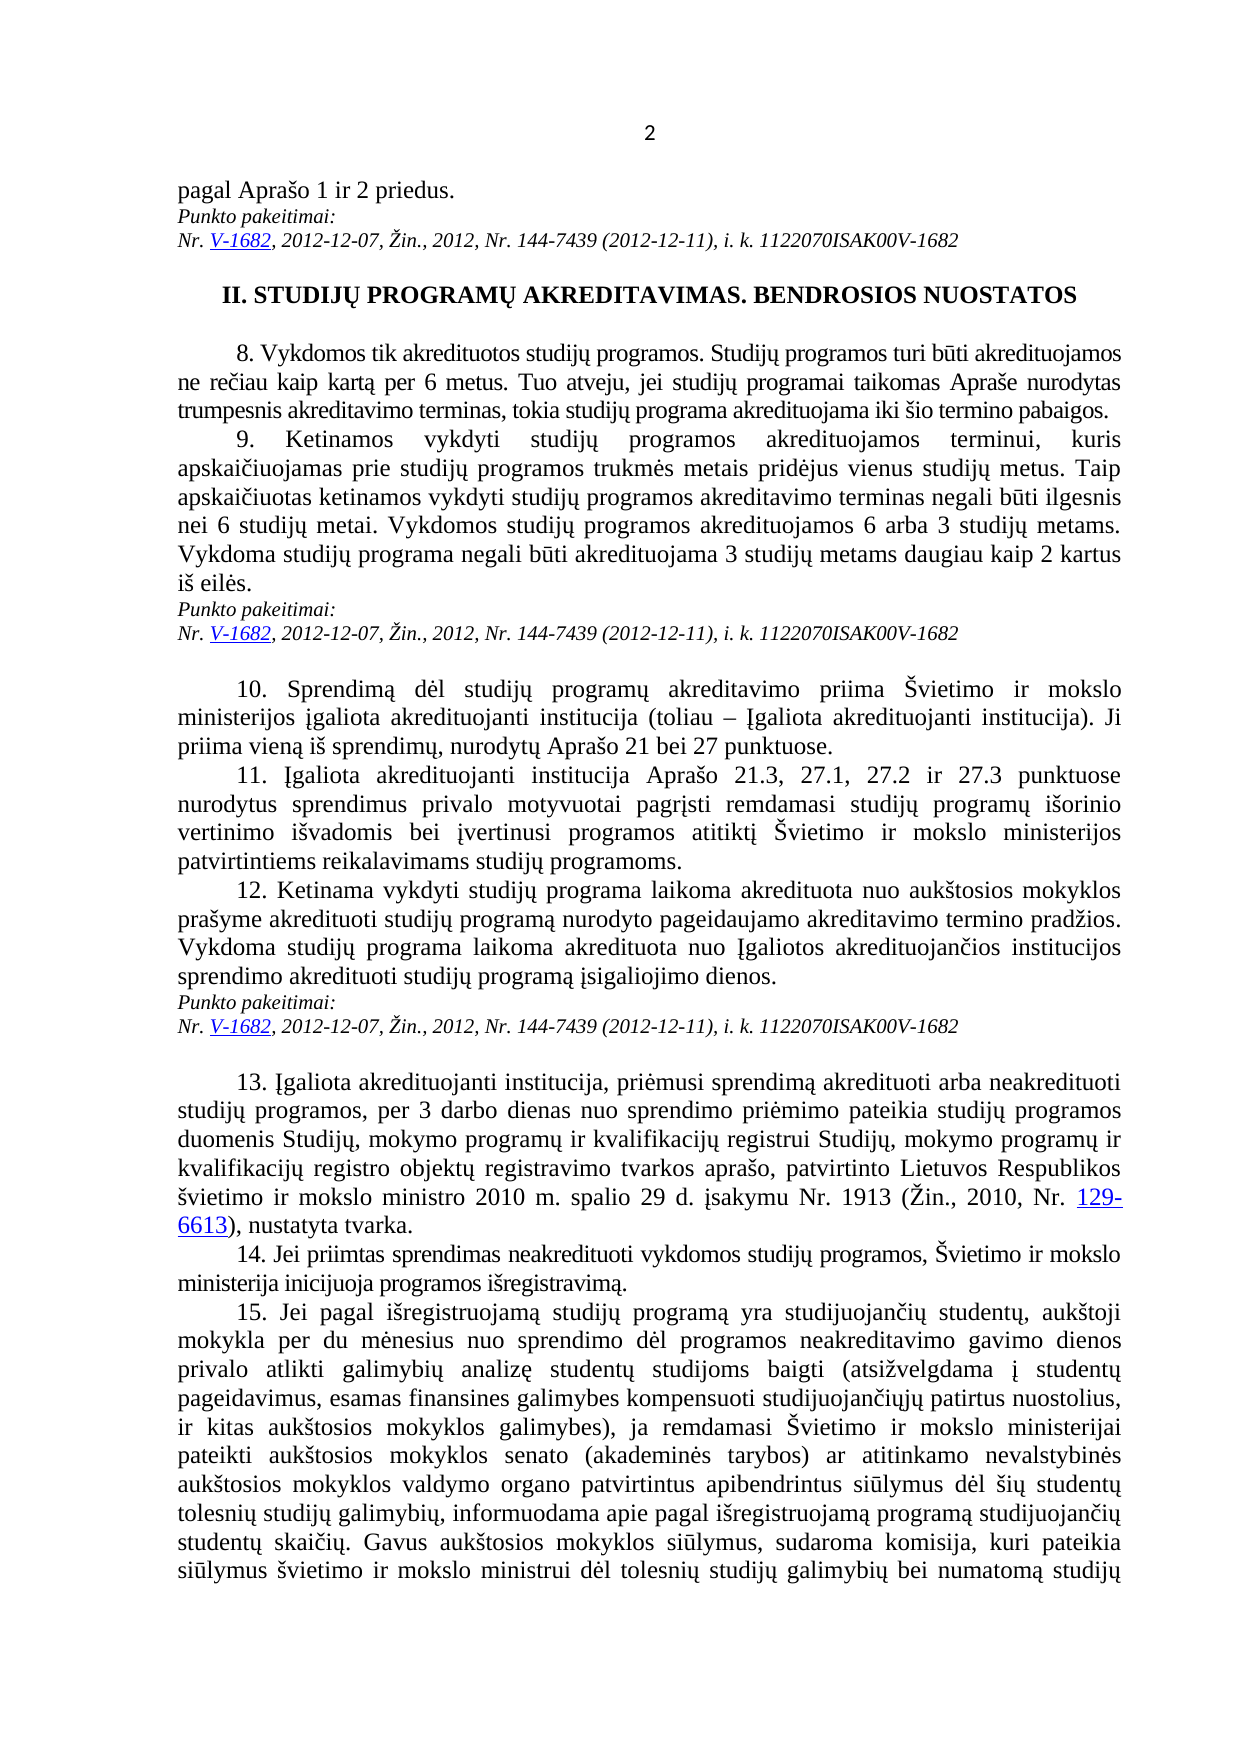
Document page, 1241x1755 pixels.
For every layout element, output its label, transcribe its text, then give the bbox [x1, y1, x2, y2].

text 14. Jei priimtas sprendimas neakredituoti vykdomos studijų programos, Švietimo ir mokslo ministerija inicijuoja programos išregistravimą. [177, 1239, 1122, 1297]
text Punkto pakeitimai: [177, 204, 1122, 228]
text II. STUDIJŲ PROGRAMŲ AKREDITAVIMAS. BENDROSIOS NUOSTATOS [177, 281, 1122, 309]
text Nr. V-1682, 2012-12-07, Žin., 2012, Nr. 144-7439 (2012-12-11), i. k. 1122070ISAK00V-1682 [177, 1014, 1122, 1038]
text 13. Įgaliota akredituojanti institucija, priėmusi sprendimą akredituoti arba neakredituoti studijų programos, per 3 darbo dienas nuo sprendimo priėmimo pateikia studijų programos duomenis Studijų, mokymo programų ir kvalifikacijų registrui Studijų, mokymo programų ir kvalifikacijų registro objektų registravimo tvarkos aprašo, patvirtinto Lietuvos Respublikos švietimo ir mokslo ministro 2010 m. spalio 29 d. įsakymu Nr. 1913 (Žin., 2010, Nr. 129-6613), nustatyta tvarka. [177, 1067, 1122, 1239]
text Nr. V-1682, 2012-12-07, Žin., 2012, Nr. 144-7439 (2012-12-11), i. k. 1122070ISAK00V-1682 [177, 228, 1122, 252]
text Nr. V-1682, 2012-12-07, Žin., 2012, Nr. 144-7439 (2012-12-11), i. k. 1122070ISAK00V-1682 [177, 621, 1122, 645]
text 10. Sprendimą dėl studijų programų akreditavimo priima Švietimo ir mokslo ministerijos įgaliota akredituojanti institucija (toliau – Įgaliota akredituojanti institucija). Ji priima vieną iš sprendimų, nurodytų Aprašo 21 bei 27 punktuose. [177, 674, 1122, 760]
text 8. Vykdomos tik akredituotos studijų programos. Studijų programos turi būti akredituojamos ne rečiau kaip kartą per 6 metus. Tuo atveju, jei studijų programai taikomas Apraše nurodytas trumpesnis akreditavimo terminas, tokia studijų programa akredituojama iki šio termino pabaigos. [177, 338, 1122, 424]
text 9. Ketinamos vykdyti studijų programos akredituojamos terminui, kuris apskaičiuojamas prie studijų programos trukmės metais pridėjus vienus studijų metus. Taip apskaičiuotas ketinamos vykdyti studijų programos akreditavimo terminas negali būti ilgesnis nei 6 studijų metai. Vykdomos studijų programos akredituojamos 6 arba 3 studijų metams. Vykdoma studijų programa negali būti akredituojama 3 studijų metams daugiau kaip 2 kartus iš eilės. [177, 424, 1122, 597]
text 12. Ketinama vykdyti studijų programa laikoma akredituota nuo aukštosios mokyklos prašyme akredituoti studijų programą nurodyto pageidaujamo akreditavimo termino pradžios. Vykdoma studijų programa laikoma akredituota nuo Įgaliotos akredituojančios institucijos sprendimo akredituoti studijų programą įsigaliojimo dienos. [177, 875, 1122, 990]
text 15. Jei pagal išregistruojamą studijų programą yra studijuojančių studentų, aukštoji mokykla per du mėnesius nuo sprendimo dėl programos neakreditavimo gavimo dienos privalo atlikti galimybių analizę studentų studijoms baigti (atsižvelgdama į studentų pageidavimus, esamas finansines galimybes kompensuoti studijuojančiųjų patirtus nuostolius, ir kitas aukštosios mokyklos galimybes), ja remdamasi Švietimo ir mokslo ministerijai pateikti aukštosios mokyklos senato (akademinės tarybos) ar atitinkamo nevalstybinės aukštosios mokyklos valdymo organo patvirtintus apibendrintus siūlymus dėl šių studentų tolesnių studijų galimybių, informuodama apie pagal išregistruojamą programą studijuojančių studentų skaičių. Gavus aukštosios mokyklos siūlymus, sudaroma komisija, kuri pateikia siūlymus švietimo ir mokslo ministrui dėl tolesnių studijų galimybių bei numatomą studijų [177, 1297, 1122, 1584]
text pagal Aprašo 1 ir 2 priedus. [177, 175, 1122, 204]
text 11. Įgaliota akredituojanti institucija Aprašo 21.3, 27.1, 27.2 ir 27.3 punktuose nurodytus sprendimus privalo motyvuotai pagrįsti remdamasi studijų programų išorinio vertinimo išvadomis bei įvertinusi programos atitiktį Švietimo ir mokslo ministerijos patvirtintiems reikalavimams studijų programoms. [177, 760, 1122, 875]
text Punkto pakeitimai: [177, 597, 1122, 621]
text Punkto pakeitimai: [177, 990, 1122, 1014]
